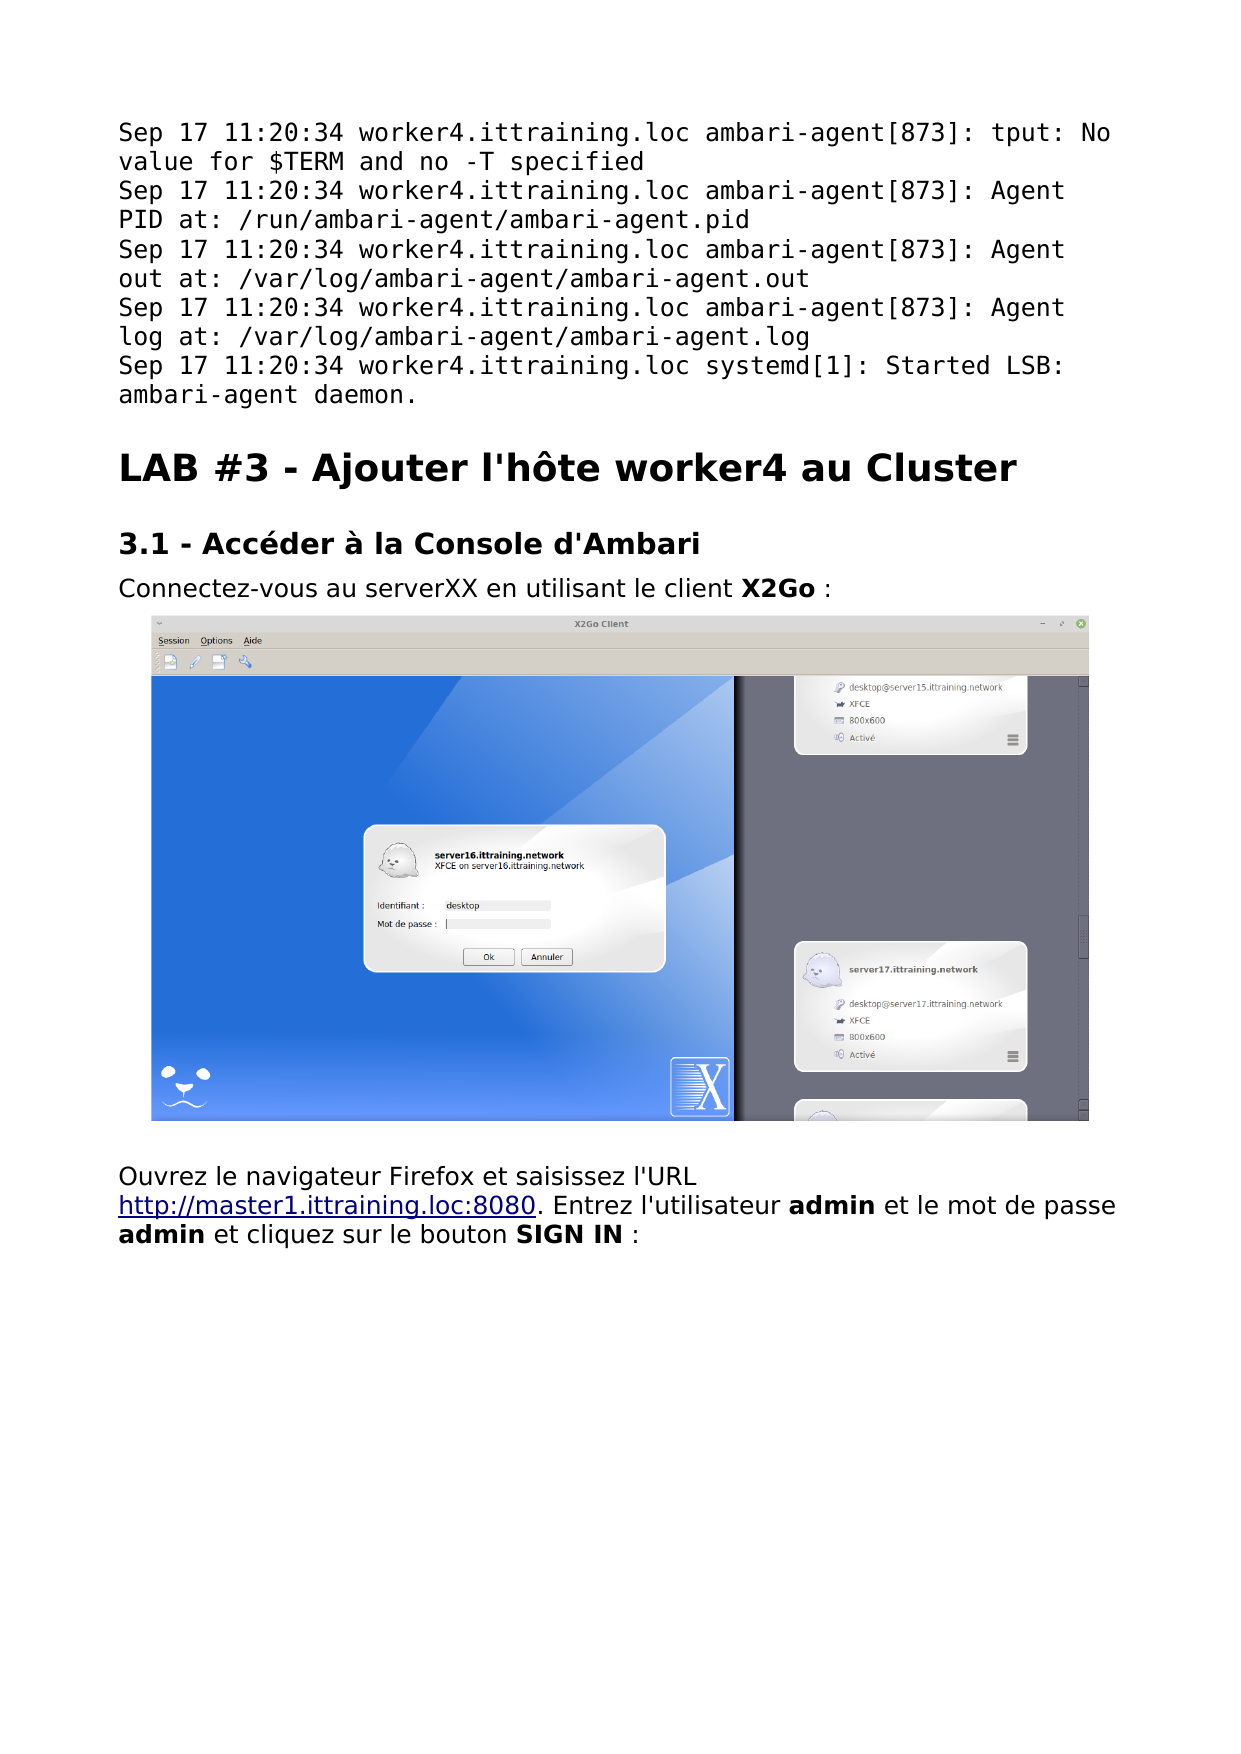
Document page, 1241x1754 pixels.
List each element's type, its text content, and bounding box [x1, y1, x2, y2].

text Ouvrez le navigateur Firefox et saisissez l'URL http://master1.ittraining.loc:8080. Entrez l'utilisateur admin et le mot de passe admin et cliquez sur le bouton SIGN IN : [118, 1162, 1122, 1249]
picture [151, 615, 1089, 1121]
subtitle LAB #3 - Ajouter l'hôte worker4 au Cluster [118, 447, 1122, 490]
text Connectez-vous au serverXX en utilisant le client X2Go : [118, 574, 1122, 603]
text Sep 17 11:20:34 worker4.ittraining.loc ambari-agent[873]: tput: No value for $TERM and no -T specified Sep 17 11:20:34 worker4.ittraining.loc ambari-agent[873]: Agent PID at: /run/ambari-agent/ambari-agent.pid Sep 17 11:20:34 worker4.ittraining.loc ambari-agent[873]: Agent out at: /var/log/ambari-agent/ambari-agent.out Sep 17 11:20:34 worker4.ittraining.loc ambari-agent[873]: Agent log at: /var/log/ambari-agent/ambari-agent.log Sep 17 11:20:34 worker4.ittraining.loc systemd[1]: Started LSB: ambari-agent daemon. [118, 118, 1122, 410]
subtitle 3.1 - Accéder à la Console d'Ambari [118, 528, 1122, 562]
